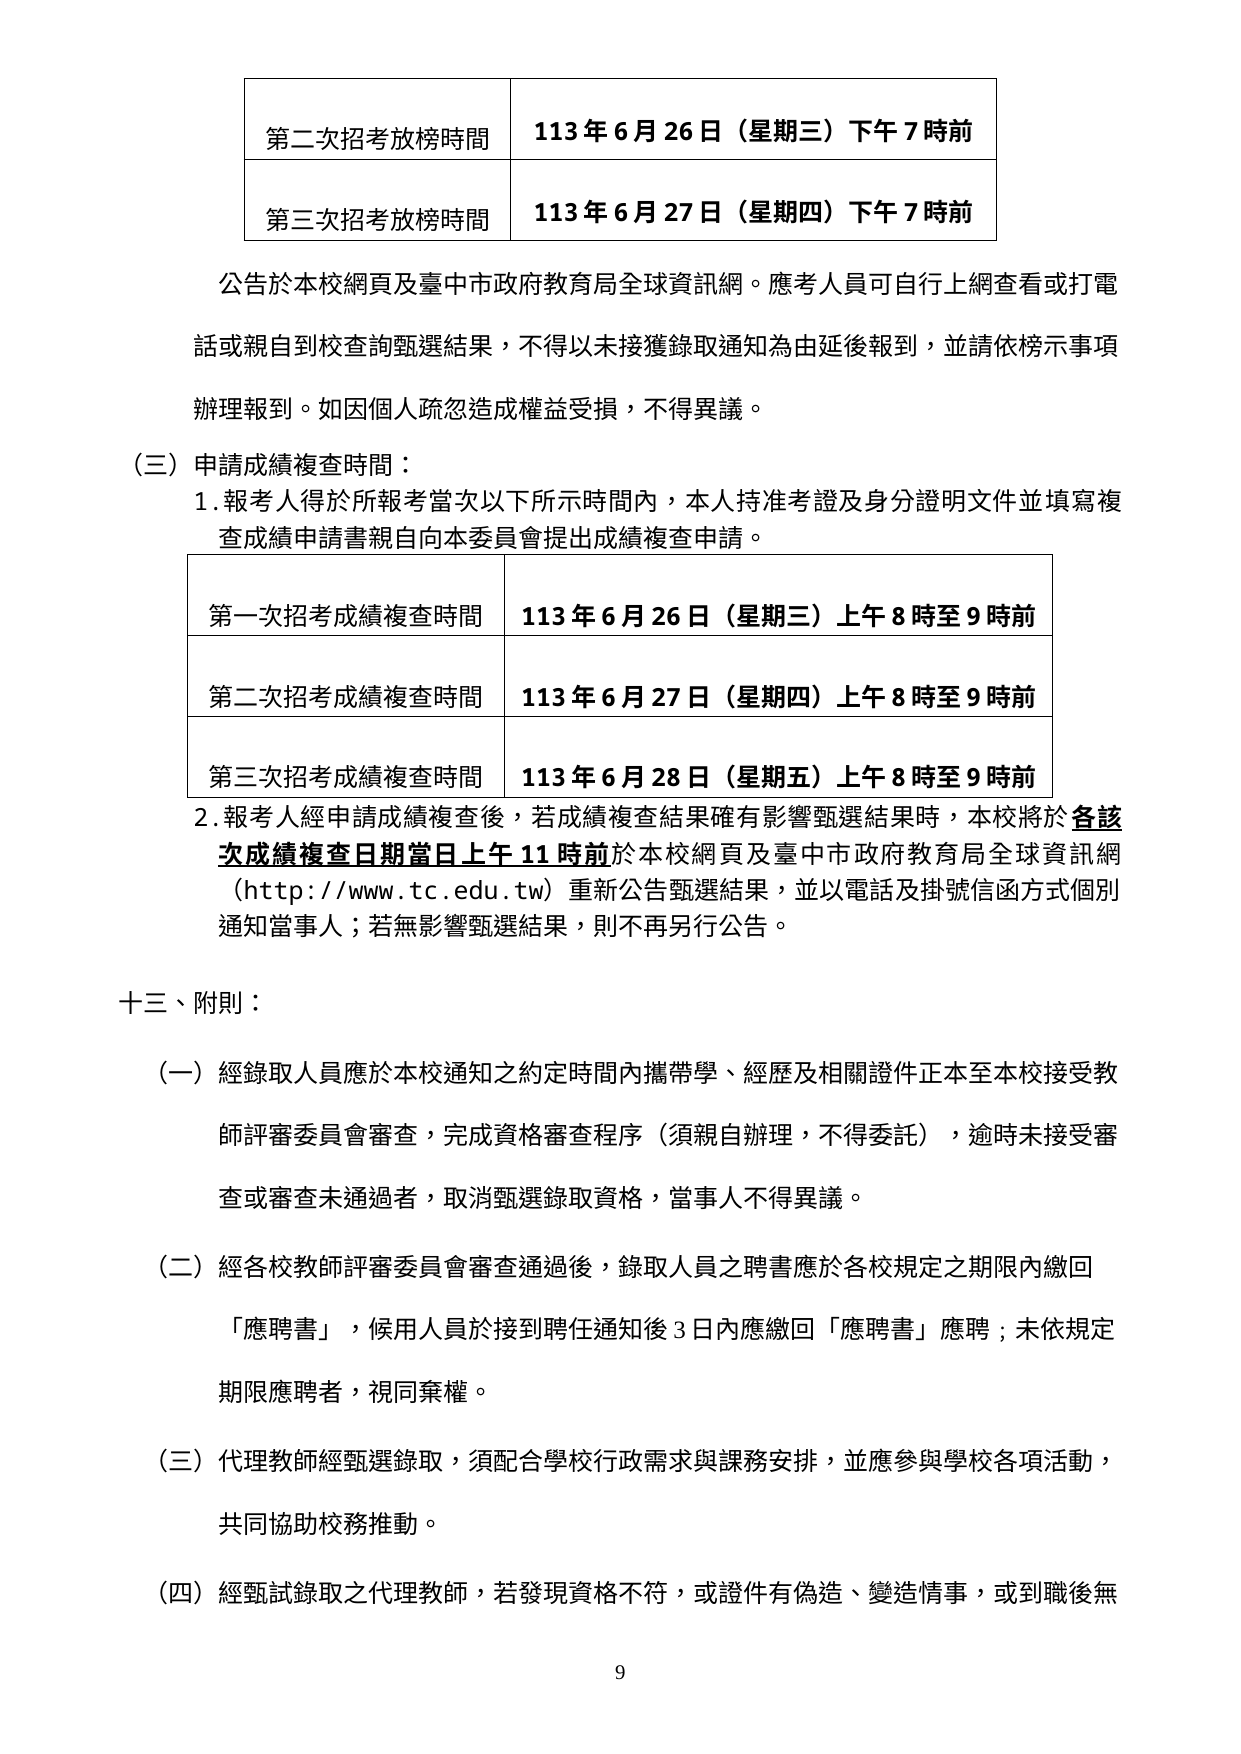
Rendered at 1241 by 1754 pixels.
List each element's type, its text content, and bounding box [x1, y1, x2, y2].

table_cell 第二次招考成績複查時間 [188, 636, 504, 716]
table_cell 113年6月27日（星期四）上午8時至9時前 [505, 636, 1052, 716]
table_cell 第三次招考成績複查時間 [188, 717, 504, 797]
table_cell 113年6月28日（星期五）上午8時至9時前 [505, 717, 1052, 797]
table_header 第一次招考成績複查時間 [188, 555, 504, 635]
table_cell 113年6月26日（星期三）下午7時前 [511, 79, 996, 159]
text 1.報考人得於所報考當次以下所示時間內，本人持准考證及身分證明文件並填寫複查成績申請書親自向本委員會提出成績複查申請。 [193, 482, 1122, 554]
table_cell 第二次招考放榜時間 [245, 79, 510, 159]
text 2.報考人經申請成績複查後，若成績複查結果確有影響甄選結果時，本校將於各該次成績複查日期當日上午11時前於本校網頁及臺中市政府教育局全球資訊網（http://www.tc.edu.tw）重新公告甄選結果，並以電話及掛號信函方式個別通知當事人；若無影響甄選結果，則不再另行公告。 [193, 798, 1122, 943]
text （三）申請成績複查時間： [118, 446, 1122, 482]
table_header 113年6月26日（星期三）上午8時至9時前 [505, 555, 1052, 635]
text （一）經錄取人員應於本校通知之約定時間內攜帶學、經歷及相關證件正本至本校接受教師評審委員會審查，完成資格審查程序（須親自辦理，不得委託），逾時未接受審查或審查未通過者，取消甄選錄取資格，當事人不得異議。 [143, 1029, 1122, 1217]
table_cell 113年6月27日（星期四）下午7時前 [511, 160, 996, 240]
text （四）經甄試錄取之代理教師，若發現資格不符，或證件有偽造、變造情事，或到職後無法辦理核薪者，均應無條件自到職日起自動解職，應考人不得要求任何補償及異議，若涉及刑責，由應考人自行負責。 [143, 1550, 1122, 1613]
table_cell 第三次招考放榜時間 [245, 160, 510, 240]
text （二）經各校教師評審委員會審查通過後，錄取人員之聘書應於各校規定之期限內繳回「應聘書」，候用人員於接到聘任通知後3日內應繳回「應聘書」應聘﹔未依規定期限應聘者，視同棄權。 [143, 1224, 1122, 1411]
text 十三、附則： [118, 960, 1122, 1023]
text （三）代理教師經甄選錄取，須配合學校行政需求與課務安排，並應參與學校各項活動，共同協助校務推動。 [143, 1418, 1122, 1543]
text 公告於本校網頁及臺中市政府教育局全球資訊網。應考人員可自行上網查看或打電話或親自到校查詢甄選結果，不得以未接獲錄取通知為由延後報到，並請依榜示事項辦理報到。如因個人疏忽造成權益受損，不得異議。 [193, 241, 1122, 428]
